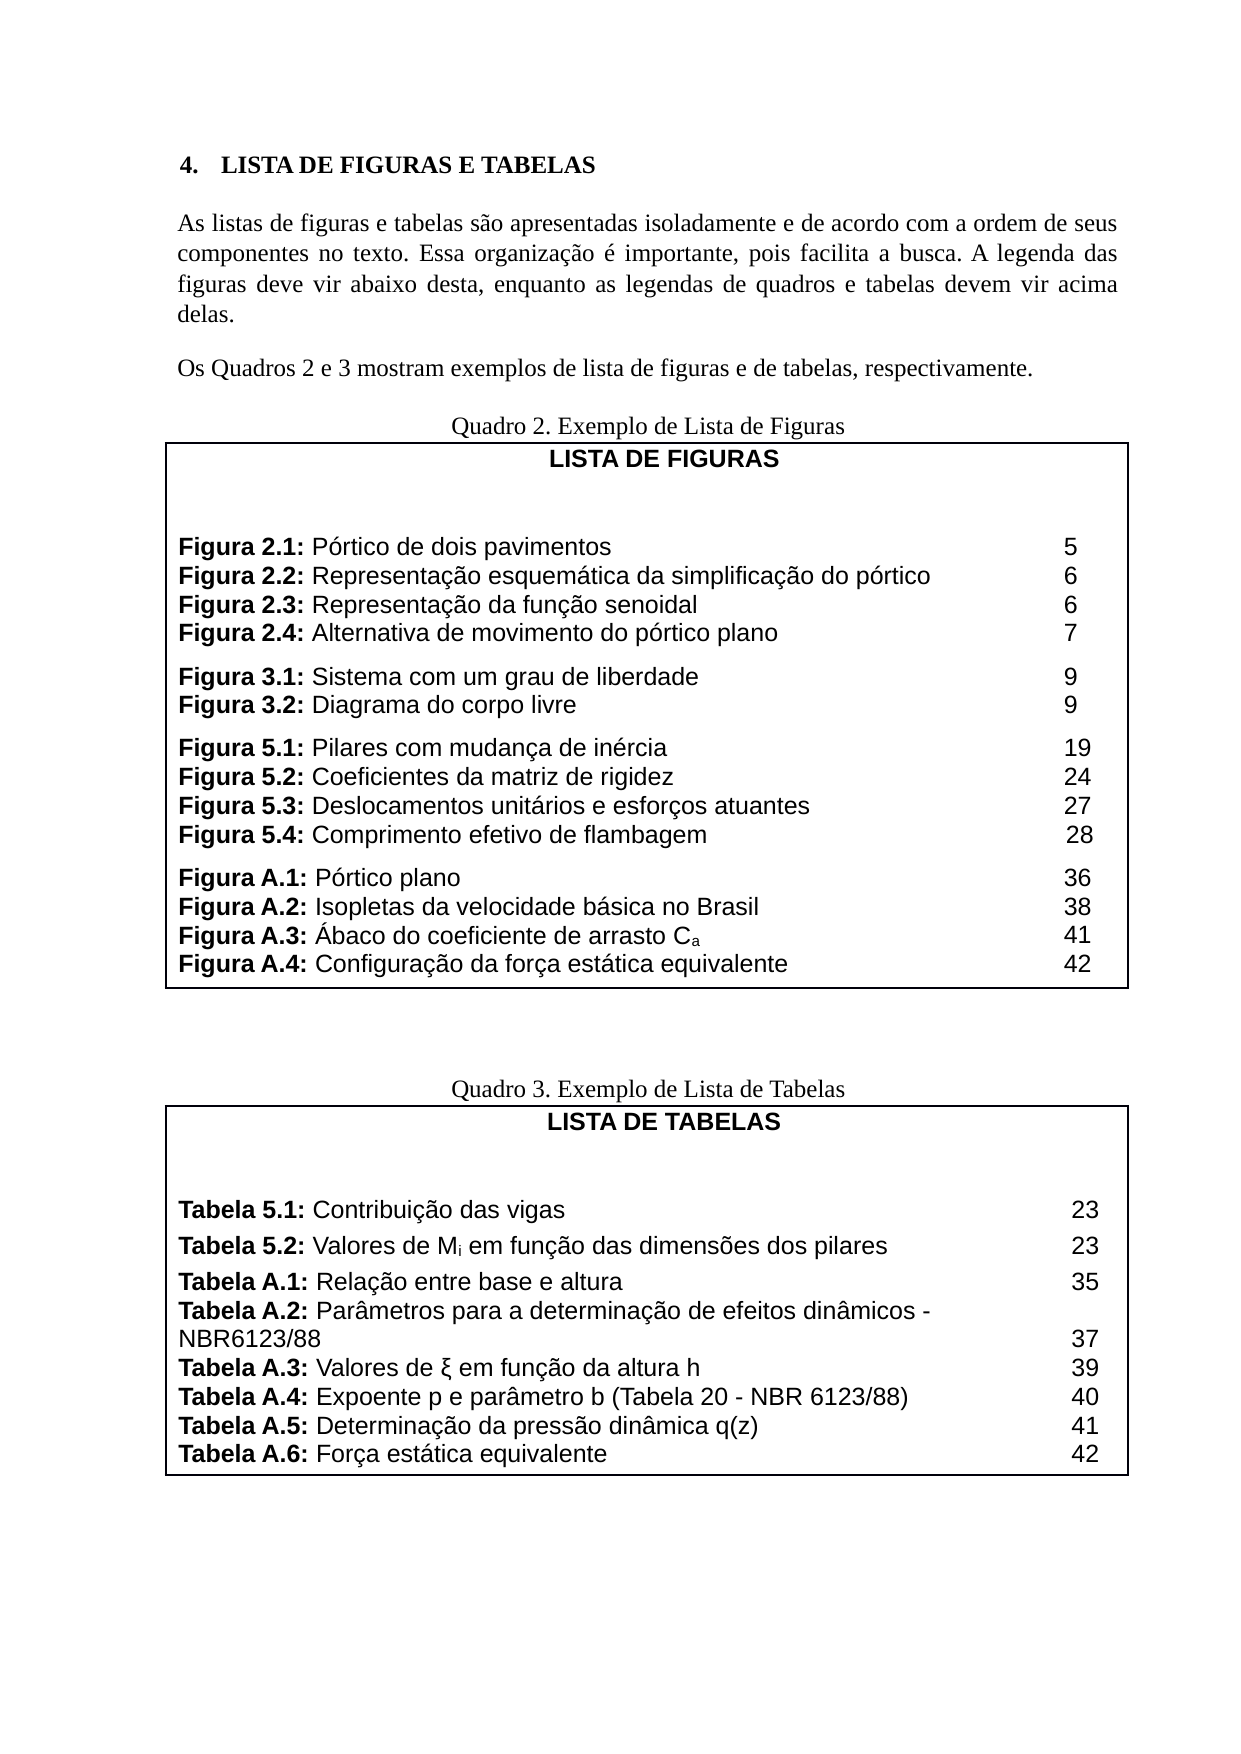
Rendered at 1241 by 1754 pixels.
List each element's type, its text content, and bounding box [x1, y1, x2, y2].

table_cell 39 [999, 1353, 1127, 1382]
table_cell Figura 2.1: Pórtico de dois pavimentos [167, 473, 934, 561]
table_cell Figura 2.4: Alternativa de movimento do pórtico plano [167, 619, 934, 647]
table_cell 41 [934, 920, 1127, 949]
text 4. LISTA DE FIGURAS E TABELAS [179, 150, 1123, 179]
table_cell [934, 978, 1127, 987]
table_cell Figura A.3: Ábaco do coeficiente de arrasto Ca [167, 920, 934, 949]
table_cell Figura 5.4: Comprimento efetivo de flambagem [167, 820, 934, 848]
table_cell Tabela A.1: Relação entre base e altura [167, 1260, 999, 1296]
table_header LISTA DE FIGURAS [167, 444, 934, 473]
table_cell 36 [934, 849, 1127, 892]
table_cell Tabela A.2: Parâmetros para a determinação de efeitos dinâmicos - NBR6123/88 [167, 1296, 999, 1353]
table_cell Figura 2.3: Representação da função senoidal [167, 590, 934, 618]
table_cell 5 [934, 473, 1127, 561]
table_cell 41 [999, 1411, 1127, 1439]
table_cell Tabela 5.1: Contribuição das vigas [167, 1136, 999, 1224]
table_cell 42 [999, 1440, 1127, 1468]
table_cell 38 [934, 892, 1127, 920]
table_header LISTA DE TABELAS [167, 1107, 999, 1136]
table_cell 40 [999, 1382, 1127, 1411]
table_cell Figura A.1: Pórtico plano [167, 849, 934, 892]
table_cell 28 [934, 820, 1127, 848]
table_cell Tabela A.5: Determinação da pressão dinâmica q(z) [167, 1411, 999, 1439]
table_cell Figura A.4: Configuração da força estática equivalente [167, 949, 934, 978]
table_header [934, 444, 1127, 473]
table_cell 19 [934, 719, 1127, 762]
table_cell 35 [999, 1260, 1127, 1296]
table_cell 9 [934, 690, 1127, 719]
table_cell [167, 1468, 999, 1474]
table_cell 23 [999, 1136, 1127, 1224]
table_cell 37 [999, 1296, 1127, 1353]
text As listas de figuras e tabelas são apresentadas isoladamente e de acordo com a ordem de seus componentes no texto. Essa organização é importante, pois facilita a busca. A legenda das figuras deve vir abaixo desta, enquanto as legendas de quadros e tabelas devem vir acima delas. [177, 208, 1119, 328]
table_cell 7 [934, 619, 1127, 647]
text Quadro 3. Exemplo de Lista de Tabelas [150, 1074, 1146, 1103]
table_cell 9 [934, 647, 1127, 690]
table_cell Figura 3.2: Diagrama do corpo livre [167, 690, 934, 719]
text Os Quadros 2 e 3 mostram exemplos de lista de figuras e de tabelas, respectivamente. [177, 353, 1123, 382]
text Quadro 2. Exemplo de Lista de Figuras [150, 411, 1146, 440]
table_cell Figura 3.1: Sistema com um grau de liberdade [167, 647, 934, 690]
table_cell Figura 5.2: Coeficientes da matriz de rigidez [167, 762, 934, 791]
table_cell [999, 1468, 1127, 1474]
table_cell Tabela A.6: Força estática equivalente [167, 1440, 999, 1468]
table_cell Figura A.2: Isopletas da velocidade básica no Brasil [167, 892, 934, 920]
table_cell 23 [999, 1224, 1127, 1260]
table_cell Tabela A.4: Expoente p e parâmetro b (Tabela 20 - NBR 6123/88) [167, 1382, 999, 1411]
table_cell 6 [934, 561, 1127, 590]
table_cell [167, 978, 934, 987]
table_cell Figura 5.3: Deslocamentos unitários e esforços atuantes [167, 791, 934, 820]
table_cell 24 [934, 762, 1127, 791]
table_cell Tabela A.3: Valores de ξ em função da altura h [167, 1353, 999, 1382]
table_cell 42 [934, 949, 1127, 978]
table_cell 6 [934, 590, 1127, 618]
table_cell 27 [934, 791, 1127, 820]
table_header [999, 1107, 1127, 1136]
table_cell Figura 2.2: Representação esquemática da simplificação do pórtico [167, 561, 934, 590]
table_cell Tabela 5.2: Valores de Mi em função das dimensões dos pilares [167, 1224, 999, 1260]
table_cell Figura 5.1: Pilares com mudança de inércia [167, 719, 934, 762]
